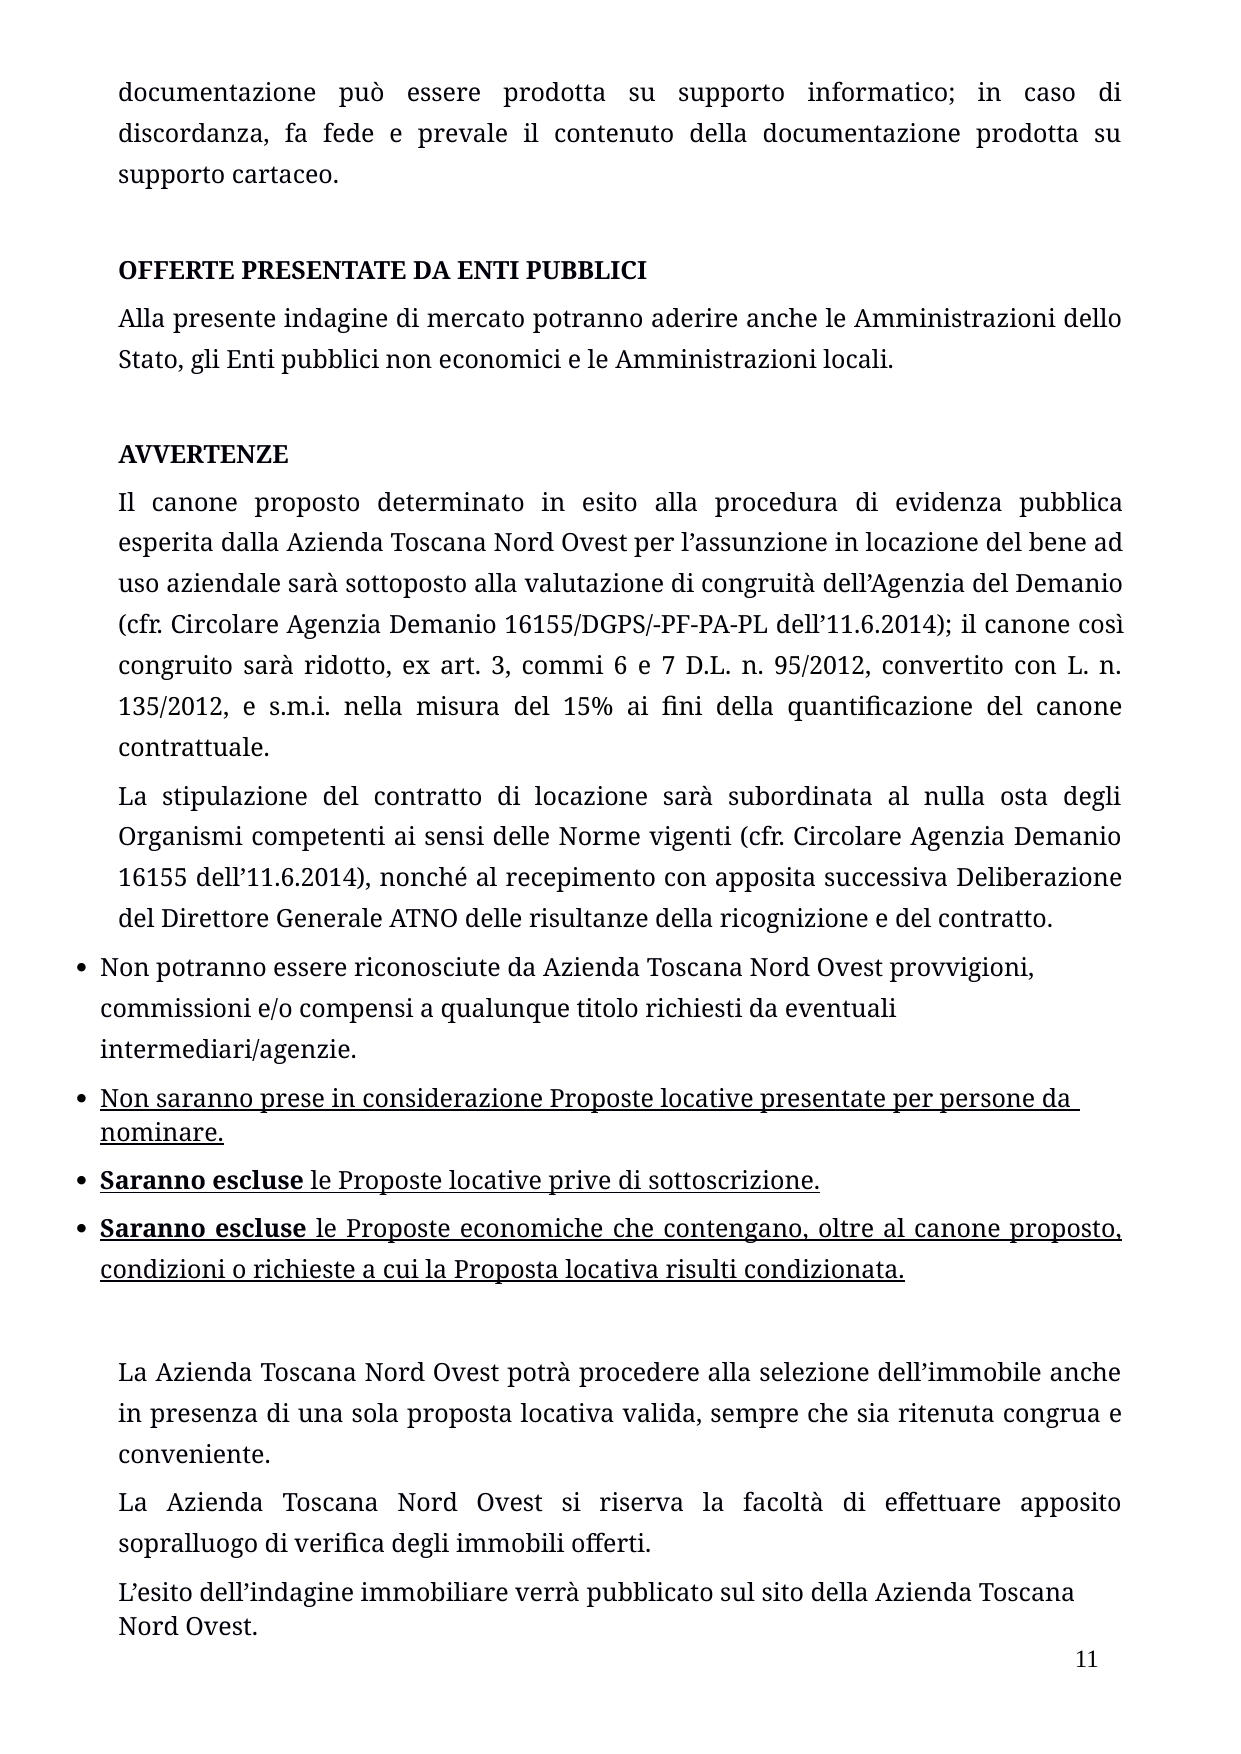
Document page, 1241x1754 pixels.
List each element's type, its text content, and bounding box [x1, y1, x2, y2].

text Alla presente indagine di mercato potranno aderire anche le Amministrazioni dello Stato, gli Enti pubblici non economici e le Amministrazioni locali. [118, 300, 1123, 375]
text Il canone proposto determinato in esito alla procedura di evidenza pubblica esperita dalla Azienda Toscana Nord Ovest per l’assunzione in locazione del bene ad uso aziendale sarà sottoposto alla valutazione di congruità dell’Agenzia del Demanio (cfr. Circolare Agenzia Demanio 16155/DGPS/-PF-PA-PL dell’11.6.2014); il canone così congruito sarà ridotto, ex art. 3, commi 6 e 7 D.L. n. 95/2012, convertito con L. n. 135/2012, e s.m.i. nella misura del 15% ai fini della quantificazione del canone contrattuale. [118, 484, 1124, 763]
list Non potranno essere riconosciute da Azienda Toscana Nord Ovest provvigioni, commissioni e/o compensi a qualunque titolo richiesti da eventuali intermediari/agenzie. [77, 950, 1123, 1066]
text La Azienda Toscana Nord Ovest potrà procedere alla selezione dell’immobile anche in presenza di una sola proposta locativa valida, sempre che sia ritenuta congrua e conveniente. [118, 1355, 1123, 1471]
text L’esito dell’indagine immobiliare verrà pubblicato sul sito della Azienda Toscana Nord Ovest. [118, 1575, 1136, 1643]
text La stipulazione del contratto di locazione sarà subordinata al nulla osta degli Organismi competenti ai sensi delle Norme vigenti (cfr. Circolare Agenzia Demanio 16155 dell’11.6.2014), nonché al recepimento con apposita successiva Deliberazione del Direttore Generale ATNO delle risultanze della ricognizione e del contratto. [118, 778, 1123, 935]
text OFFERTE PRESENTATE DA ENTI PUBBLICI [118, 253, 1136, 287]
list Saranno escluse le Proposte locative prive di sottoscrizione. [77, 1163, 1136, 1197]
list Saranno escluse le Proposte economiche che contengano, oltre al canone proposto, condizioni o richieste a cui la Proposta locativa risulti condizionata. [77, 1211, 1123, 1286]
text La Azienda Toscana Nord Ovest si riserva la facoltà di effettuare apposito sopralluogo di verifica degli immobili offerti. [118, 1485, 1122, 1560]
text AVVERTENZE [118, 436, 1136, 470]
text documentazione può essere prodotta su supporto informatico; in caso di discordanza, fa fede e prevale il contenuto della documentazione prodotta su supporto cartaceo. [118, 75, 1123, 191]
list Non saranno prese in considerazione Proposte locative presentate per persone da nominare. [77, 1081, 1136, 1149]
